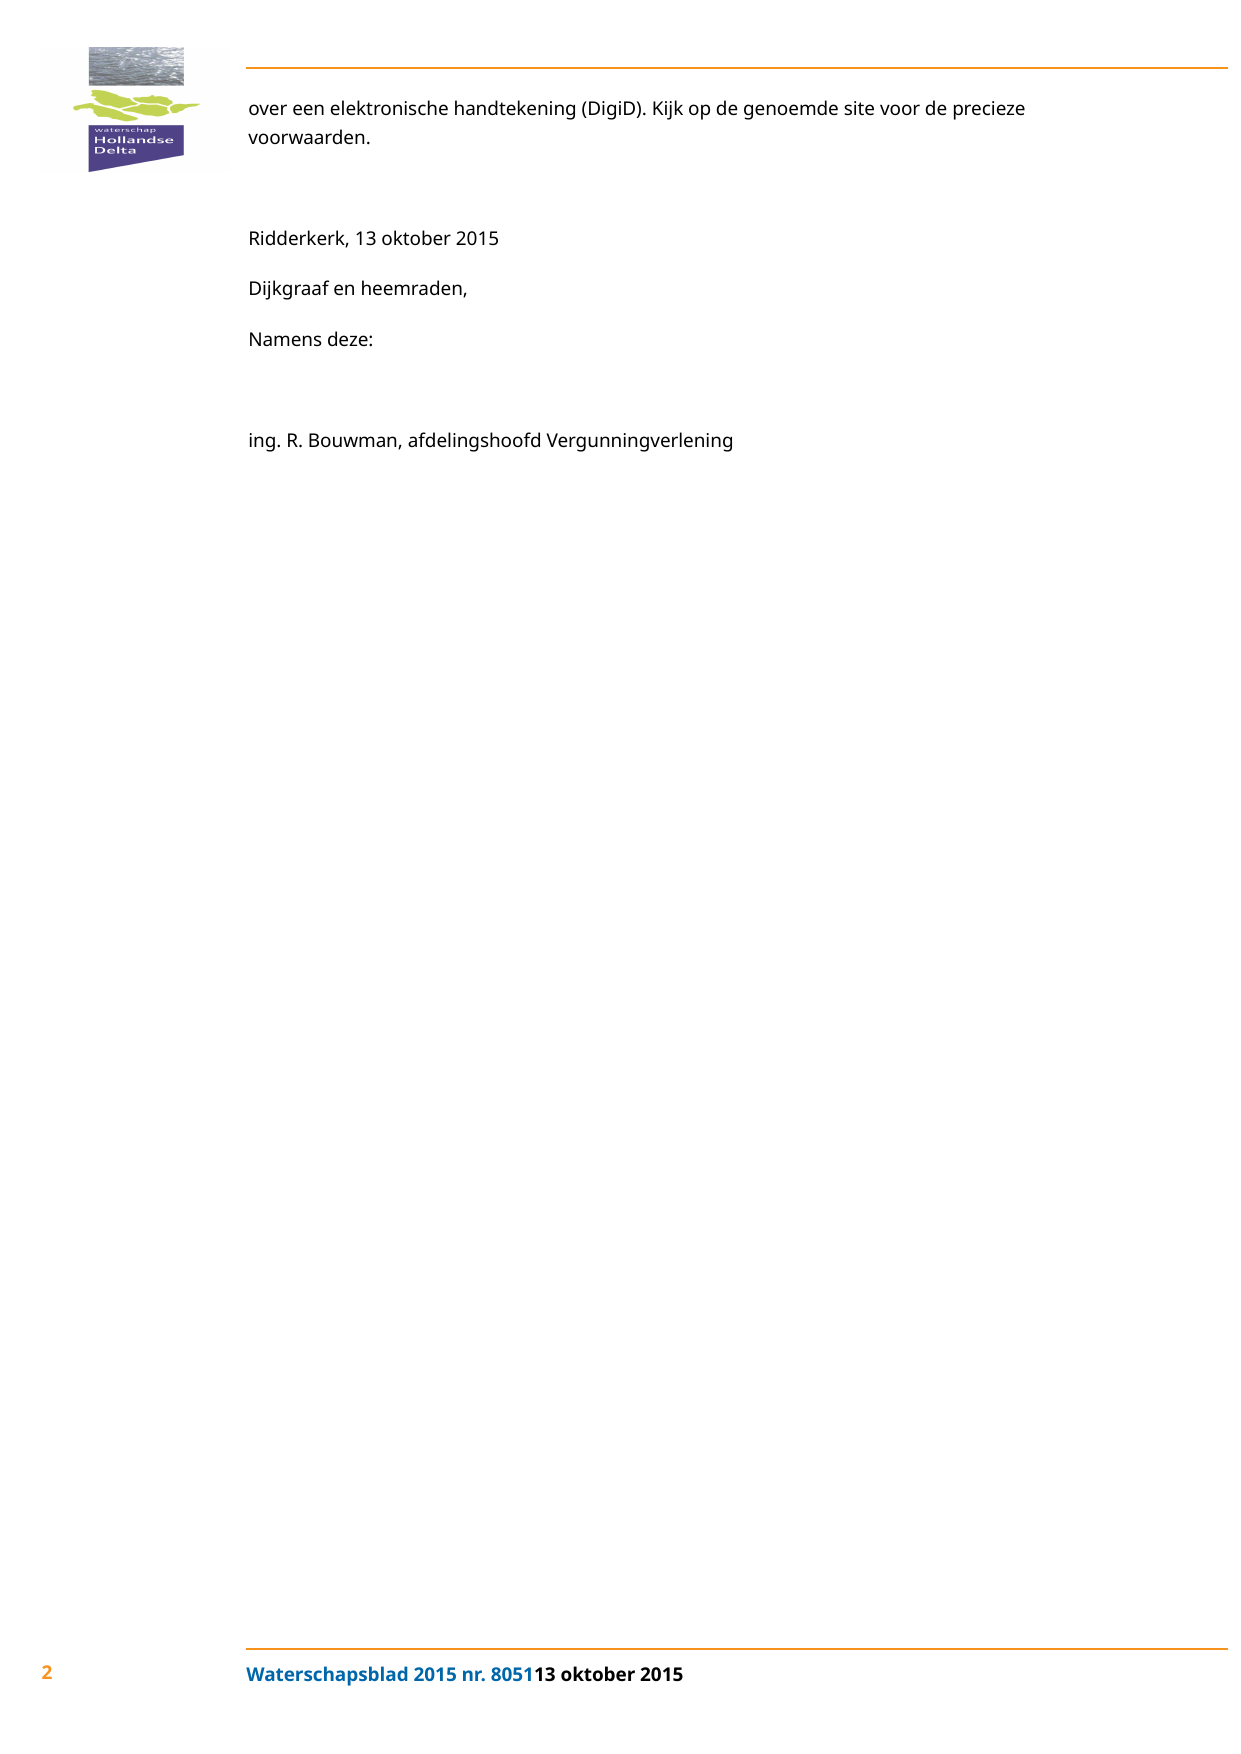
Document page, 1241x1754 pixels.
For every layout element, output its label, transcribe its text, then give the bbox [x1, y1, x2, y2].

text Ridderkerk, 13 oktober 2015 [248, 225, 1152, 251]
text ing. R. Bouwman, afdelingshoofd Vergunningverlening [248, 427, 1152, 453]
text over een elektronische handtekening (DigiD). Kijk op de genoemde site voor de precieze voorwaarden. [248, 95, 1152, 150]
text Dijkgraaf en heemraden, [248, 276, 1152, 301]
picture [41, 47, 231, 172]
text Namens deze: [248, 326, 1152, 352]
